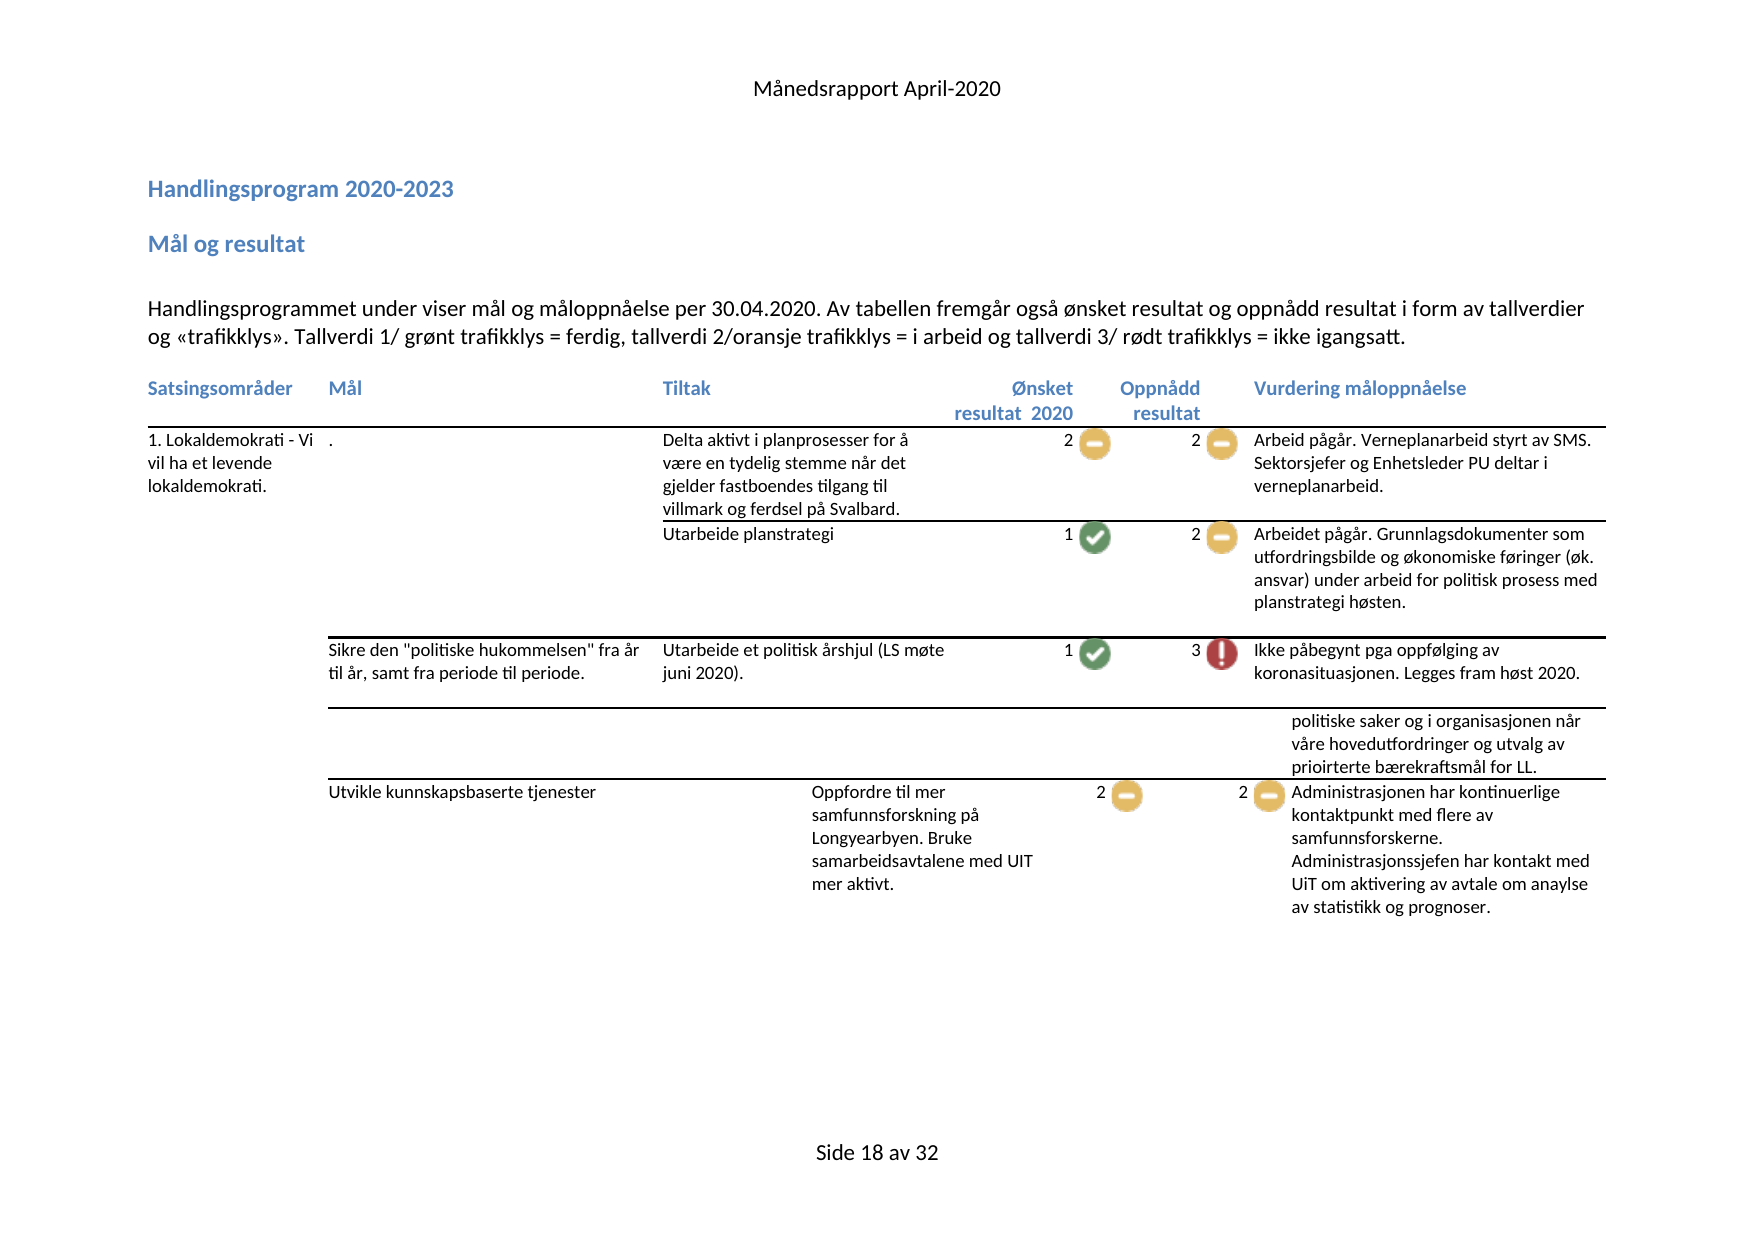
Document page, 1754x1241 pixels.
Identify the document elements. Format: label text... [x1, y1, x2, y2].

table_cell 2 [1194, 780, 1254, 941]
table_cell [148, 707, 328, 778]
table_cell [1207, 639, 1254, 707]
table_cell Oppfordre til mer samfunnsforskning på Longyearbyen. Bruke samarbeidsavtalene med UIT mer aktivt. [812, 780, 1068, 941]
picture [1206, 521, 1238, 554]
table_cell Tiltak [663, 375, 954, 426]
table_cell Ikke påbegynt pga oppfølging av koronasituasjonen. Legges fram høst 2020. [1254, 639, 1606, 707]
picture [1206, 638, 1238, 670]
table_cell Arbeidet pågår. Grunnlagsdokumenter som utfordringsbilde og økonomiske føringer (øk. ansvar) under arbeid for politisk prosess med planstrategi høsten. [1254, 522, 1606, 636]
picture [1079, 638, 1111, 670]
table_cell Ønsket resultat 2020 [954, 375, 1079, 426]
table_cell Arbeid pågår. Verneplanarbeid styrt av SMS. Sektorsjefer og Enhetsleder PU deltar i verneplanarbeid. [1254, 428, 1606, 520]
table_cell [1079, 639, 1117, 707]
table_cell [328, 520, 663, 636]
table_cell [812, 709, 1068, 778]
table_cell Satsingsområder [148, 375, 328, 426]
table_cell 1 [954, 639, 1079, 707]
table_cell Delta aktivt i planprosesser for å være en tydelig stemme når det gjelder fastboendes tilgang til villmark og ferdsel på Svalbard. [663, 428, 954, 520]
table_cell Administrasjonen har kontinuerlige kontaktpunkt med flere av samfunnsforskerne. Administrasjonssjefen har kontakt med UiT om aktivering av avtale om anaylse av statistikk og prognoser. [1291, 780, 1606, 941]
table_cell [1079, 522, 1117, 636]
table_cell [1079, 428, 1117, 520]
table_cell [148, 636, 328, 707]
table_cell Vurdering måloppnåelse [1254, 375, 1606, 426]
table_cell 2 [954, 428, 1079, 520]
table_cell [1079, 375, 1117, 426]
table_cell [328, 709, 812, 778]
picture [1253, 780, 1286, 812]
table_cell [1112, 709, 1193, 778]
table_cell 2 [1117, 428, 1207, 520]
table_header Handlingsprogram 2020-2023 Mål og resultat Handlingsprogrammet under viser mål og måloppnåelse per 30.04.2020. Av tabellen fremgår også ønsket resultat og oppnådd resultat i form av tallverdier og «trafikklys». Tallverdi 1/ grønt trafikklys = ferdig, tallverdi 2/oransje trafikklys = i arbeid og tallverdi 3/ rødt trafikklys = ikke igangsatt. [148, 148, 1606, 375]
table_cell . [328, 428, 663, 520]
table_cell [1112, 780, 1193, 941]
table_cell 2 [1117, 522, 1207, 636]
table_cell Utarbeide planstrategi [663, 522, 954, 636]
table_cell Mål [328, 375, 663, 426]
table_cell Oppnådd resultat [1117, 375, 1207, 426]
table_cell [148, 520, 328, 636]
table_cell [1069, 709, 1112, 778]
picture [1206, 428, 1238, 460]
table_cell [1254, 780, 1291, 941]
table_cell [1254, 709, 1291, 778]
picture [1079, 428, 1111, 460]
picture [1111, 780, 1143, 812]
table_cell [1207, 522, 1254, 636]
table_cell Utvikle kunnskapsbaserte tjenester [328, 780, 812, 941]
table_cell [148, 778, 328, 941]
table_cell politiske saker og i organisasjonen når våre hovedutfordringer og utvalg av prioirterte bærekraftsmål for LL. [1291, 709, 1606, 778]
table_cell [1207, 428, 1254, 520]
table_cell Utarbeide et politisk årshjul (LS møte juni 2020). [663, 639, 954, 707]
table_cell Sikre den "politiske hukommelsen" fra år til år, samt fra periode til periode. [328, 639, 663, 707]
table_cell [1194, 709, 1254, 778]
table_cell 1. Lokaldemokrati - Vi vil ha et levende lokaldemokrati. [148, 428, 328, 520]
table_cell 2 [1069, 780, 1112, 941]
picture [1079, 521, 1111, 554]
table_cell [1207, 375, 1254, 426]
table_cell 3 [1117, 639, 1207, 707]
table_cell 1 [954, 522, 1079, 636]
